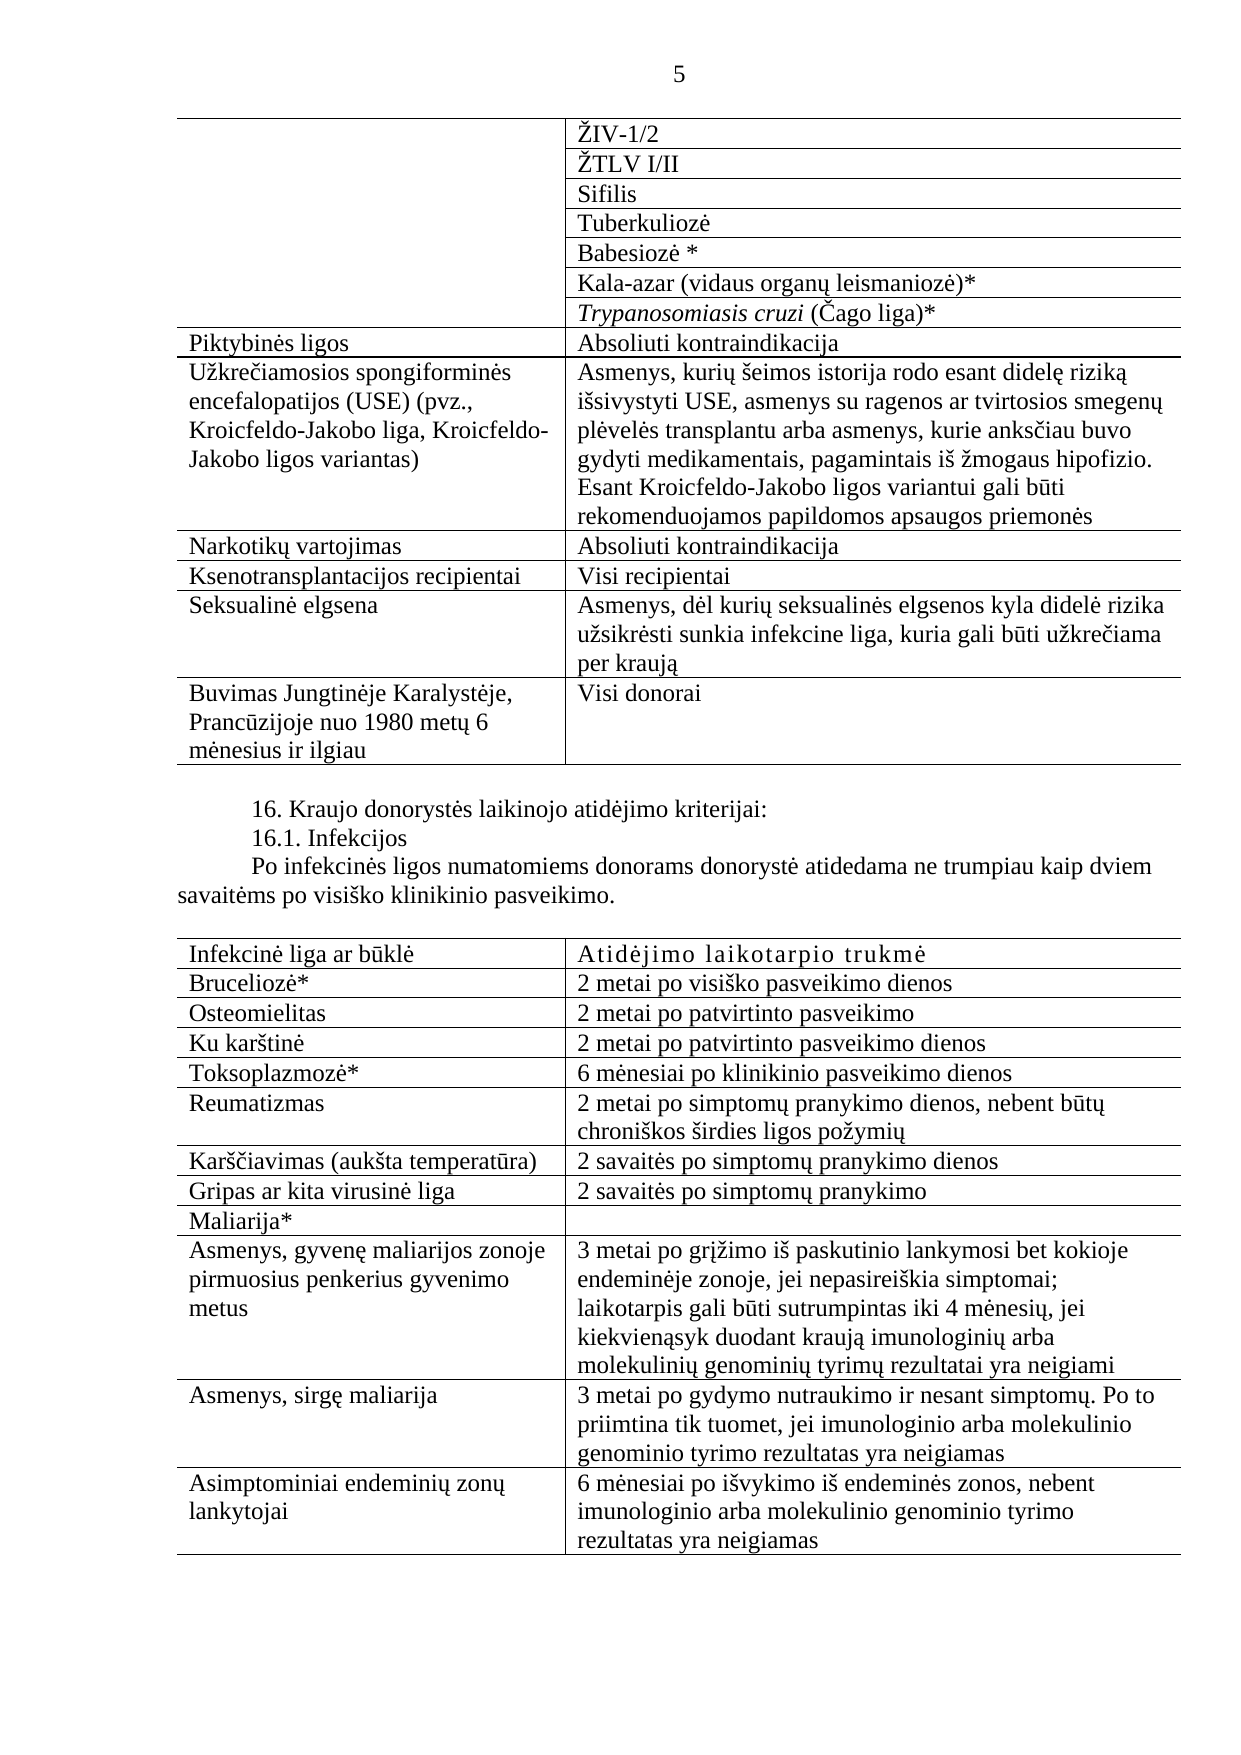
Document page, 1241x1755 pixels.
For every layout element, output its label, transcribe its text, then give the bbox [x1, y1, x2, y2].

table_cell Asmenys, gyvenę maliarijos zonoje pirmuosius penkerius gyvenimo metus [177, 1236, 565, 1379]
table_cell Absoliuti kontraindikacija [566, 531, 1181, 560]
table_cell Bruceliozė* [177, 969, 565, 997]
table_header Infekcinė liga ar būklė [177, 939, 565, 967]
table_cell 6 mėnesiai po klinikinio pasveikimo dienos [566, 1058, 1181, 1087]
table_cell ŽIV-1/2 [566, 119, 1181, 148]
table_cell Kala-azar (vidaus organų leismaniozė)* [566, 268, 1181, 297]
table_cell Trypanosomiasis cruzi (Čago liga)* [566, 298, 1181, 327]
table_cell Absoliuti kontraindikacija [566, 328, 1181, 356]
table_cell Tuberkuliozė [566, 209, 1181, 237]
table_cell Babesiozė * [566, 238, 1181, 267]
table_cell 6 mėnesiai po išvykimo iš endeminės zonos, nebent imunologinio arba molekulinio genominio tyrimo rezultatas yra neigiamas [566, 1468, 1181, 1554]
table_cell 2 metai po patvirtinto pasveikimo dienos [566, 1028, 1181, 1057]
table_cell Karščiavimas (aukšta temperatūra) [177, 1146, 565, 1175]
table_cell Gripas ar kita virusinė liga [177, 1176, 565, 1205]
table_cell Toksoplazmozė* [177, 1058, 565, 1087]
table_cell Osteomielitas [177, 998, 565, 1027]
table_cell Seksualinė elgsena [177, 591, 565, 677]
table_cell 3 metai po grįžimo iš paskutinio lankymosi bet kokioje endeminėje zonoje, jei nepasireiškia simptomai; laikotarpis gali būti sutrumpintas iki 4 mėnesių, jei kiekvienąsyk duodant kraują imunologinių arba molekulinių genominių tyrimų rezultatai yra neigiami [566, 1236, 1181, 1379]
table_cell Asimptominiai endeminių zonų lankytojai [177, 1468, 565, 1554]
text Po infekcinės ligos numatomiems donorams donorystė atidedama ne trumpiau kaip dviem savaitėms po visiško klinikinio pasveikimo. [177, 851, 1181, 909]
table_cell Narkotikų vartojimas [177, 531, 565, 560]
table_cell Užkrečiamosios spongiforminės encefalopatijos (USE) (pvz., Kroicfeldo-Jakobo liga, Kroicfeldo-Jakobo ligos variantas) [177, 358, 565, 530]
table_cell 3 metai po gydymo nutraukimo ir nesant simptomų. Po to priimtina tik tuomet, jei imunologinio arba molekulinio genominio tyrimo rezultatas yra neigiamas [566, 1380, 1181, 1467]
table_cell Asmenys, kurių šeimos istorija rodo esant didelę riziką išsivystyti USE, asmenys su ragenos ar tvirtosios smegenų plėvelės transplantu arba asmenys, kurie anksčiau buvo gydyti medikamentais, pagamintais iš žmogaus hipofizio. Esant Kroicfeldo-Jakobo ligos variantui gali būti rekomenduojamos papildomos apsaugos priemonės [566, 358, 1181, 530]
table_cell 2 metai po simptomų pranykimo dienos, nebent būtų chroniškos širdies ligos požymių [566, 1088, 1181, 1145]
table_header Atidėjimo laikotarpio trukmė [566, 939, 1181, 967]
table_cell Buvimas Jungtinėje Karalystėje, Prancūzijoje nuo 1980 metų 6 mėnesius ir ilgiau [177, 678, 565, 764]
text 16.1. Infekcijos [177, 823, 1181, 851]
table_cell Asmenys, dėl kurių seksualinės elgsenos kyla didelė rizika užsikrėsti sunkia infekcine liga, kuria gali būti užkrečiama per kraują [566, 591, 1181, 677]
table_cell Asmenys, sirgę maliarija [177, 1380, 565, 1467]
table_cell 2 metai po visiško pasveikimo dienos [566, 969, 1181, 997]
table_cell Reumatizmas [177, 1088, 565, 1145]
table_cell [177, 119, 565, 327]
table_cell [566, 1206, 1181, 1234]
table_cell 2 savaitės po simptomų pranykimo dienos [566, 1146, 1181, 1175]
table_cell 2 savaitės po simptomų pranykimo [566, 1176, 1181, 1205]
table_cell Ksenotransplantacijos recipientai [177, 561, 565, 589]
table_cell Visi recipientai [566, 561, 1181, 589]
table_cell Visi donorai [566, 678, 1181, 764]
table_cell Sifilis [566, 179, 1181, 207]
text 16. Kraujo donorystės laikinojo atidėjimo kriterijai: [177, 794, 1181, 823]
table_cell ŽTLV I/II [566, 149, 1181, 178]
table_cell Ku karštinė [177, 1028, 565, 1057]
table_cell Piktybinės ligos [177, 328, 565, 356]
table_cell Maliarija* [177, 1206, 565, 1234]
table_cell 2 metai po patvirtinto pasveikimo [566, 998, 1181, 1027]
